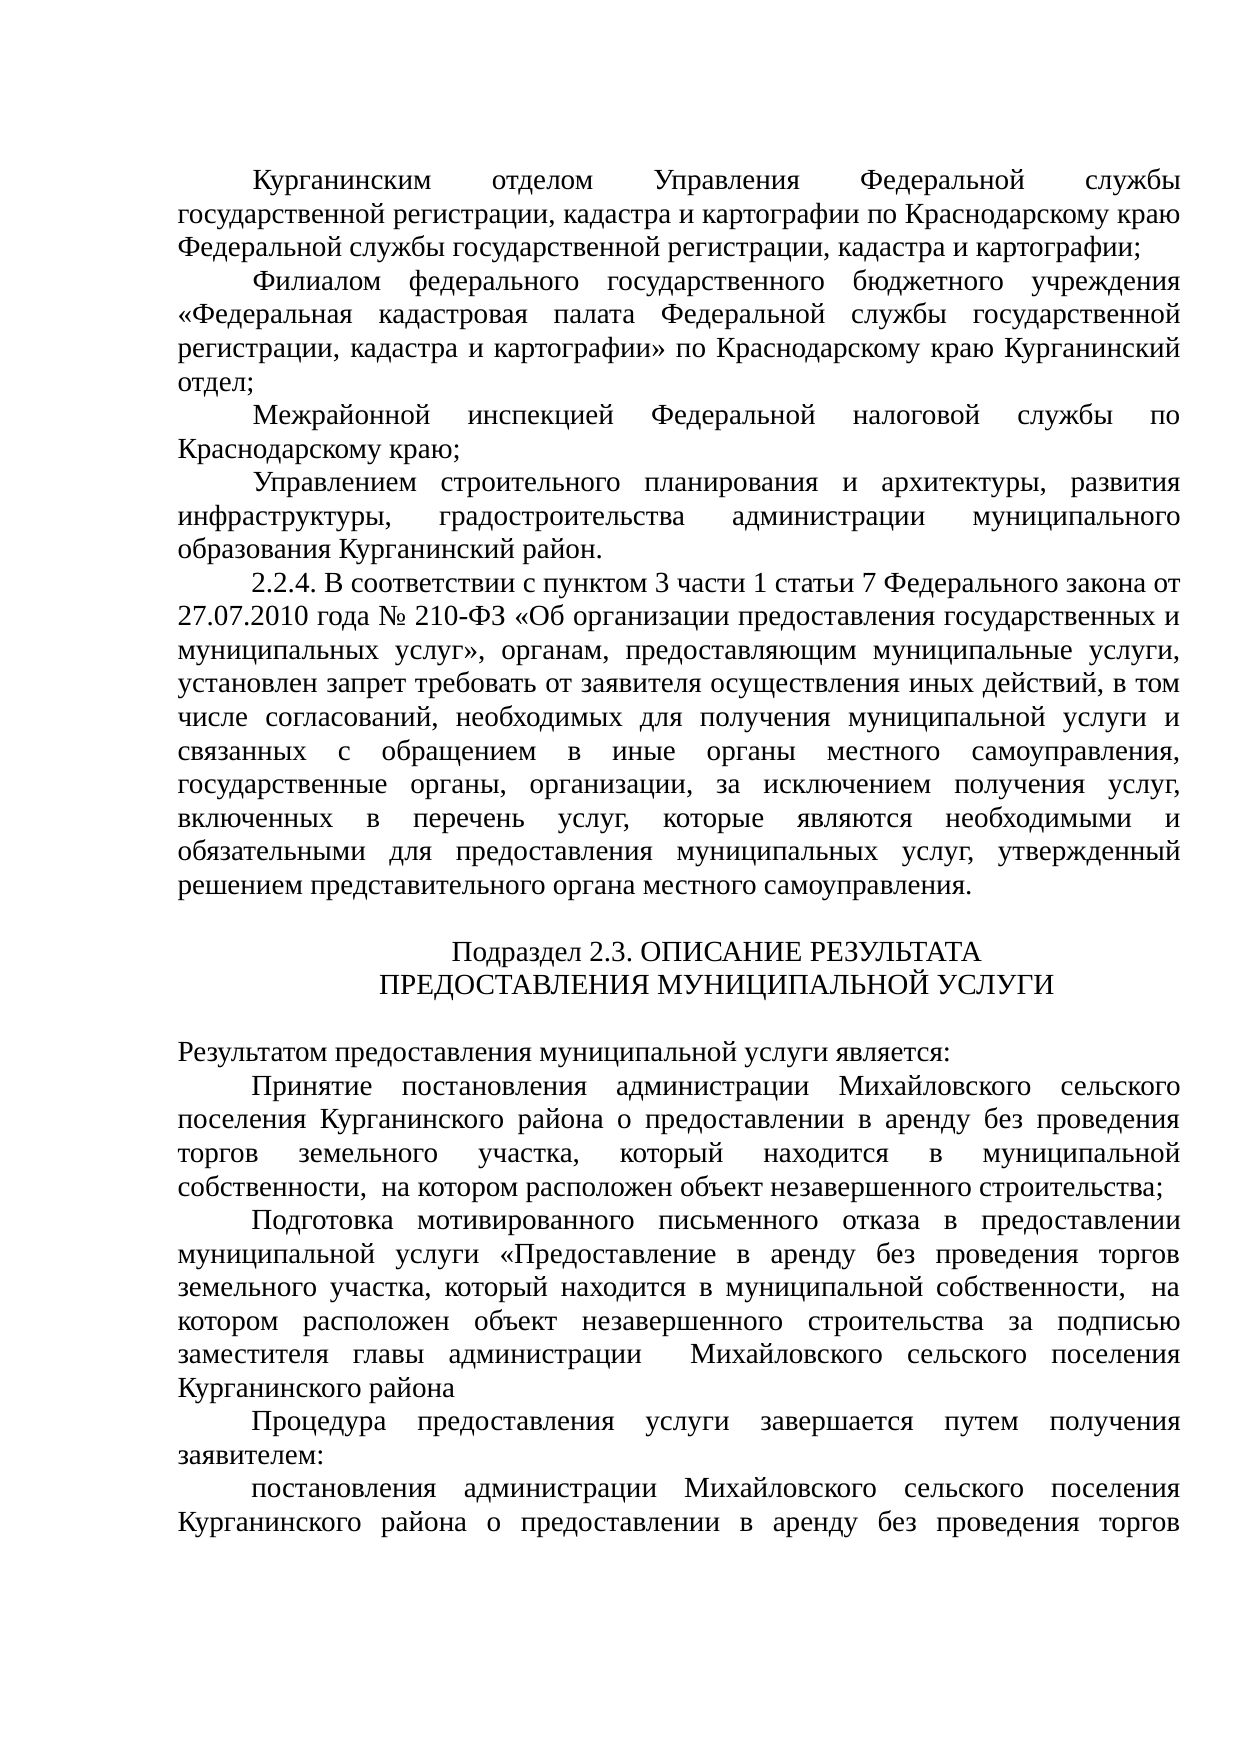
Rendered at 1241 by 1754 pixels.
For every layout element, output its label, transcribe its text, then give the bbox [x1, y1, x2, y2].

text Процедура предоставления услуги завершается путем получения заявителем: [177, 1403, 1181, 1471]
text Филиалом федерального государственного бюджетного учреждения «Федеральная кадастровая палата Федеральной службы государственной регистрации, кадастра и картографии» по Краснодарскому краю Курганинский отдел; [177, 263, 1181, 397]
subtitle ПРЕДОСТАВЛЕНИЯ МУНИЦИПАЛЬНОЙ УСЛУГИ [177, 967, 1181, 1001]
text постановления администрации Михайловского сельского поселения Курганинского района о предоставлении в аренду без проведения торгов [177, 1471, 1181, 1538]
text Принятие постановления администрации Михайловского сельского поселения Курганинского района о предоставлении в аренду без проведения торгов земельного участка, который находится в муниципальной собственности, на котором расположен объект незавершенного строительства; [177, 1068, 1181, 1202]
text 2.2.4. В соответствии с пунктом 3 части 1 статьи 7 Федерального закона от 27.07.2010 года № 210-ФЗ «Об организации предоставления государственных и муниципальных услуг», органам, предоставляющим муниципальные услуги, установлен запрет требовать от заявителя осуществления иных действий, в том числе согласований, необходимых для получения муниципальной услуги и связанных с обращением в иные органы местного самоуправления, государственные органы, организации, за исключением получения услуг, включенных в перечень услуг, которые являются необходимыми и обязательными для предоставления муниципальных услуг, утвержденный решением представительного органа местного самоуправления. [177, 565, 1181, 900]
text Межрайонной инспекцией Федеральной налоговой службы по Краснодарскому краю; [177, 397, 1181, 464]
subtitle Подраздел 2.3. ОПИСАНИЕ РЕЗУЛЬТАТА [177, 934, 1181, 967]
text Курганинским отделом Управления Федеральной службы государственной регистрации, кадастра и картографии по Краснодарскому краю Федеральной службы государственной регистрации, кадастра и картографии; [177, 162, 1181, 263]
text Управлением строительного планирования и архитектуры, развития инфраструктуры, градостроительства администрации муниципального образования Курганинский район. [177, 464, 1181, 565]
text Результатом предоставления муниципальной услуги является: [177, 1034, 1181, 1068]
text Подготовка мотивированного письменного отказа в предоставлении муниципальной услуги «Предоставление в аренду без проведения торгов земельного участка, который находится в муниципальной собственности, на котором расположен объект незавершенного строительства за подписью заместителя главы администрации Михайловского сельского поселения Курганинского района [177, 1202, 1181, 1403]
